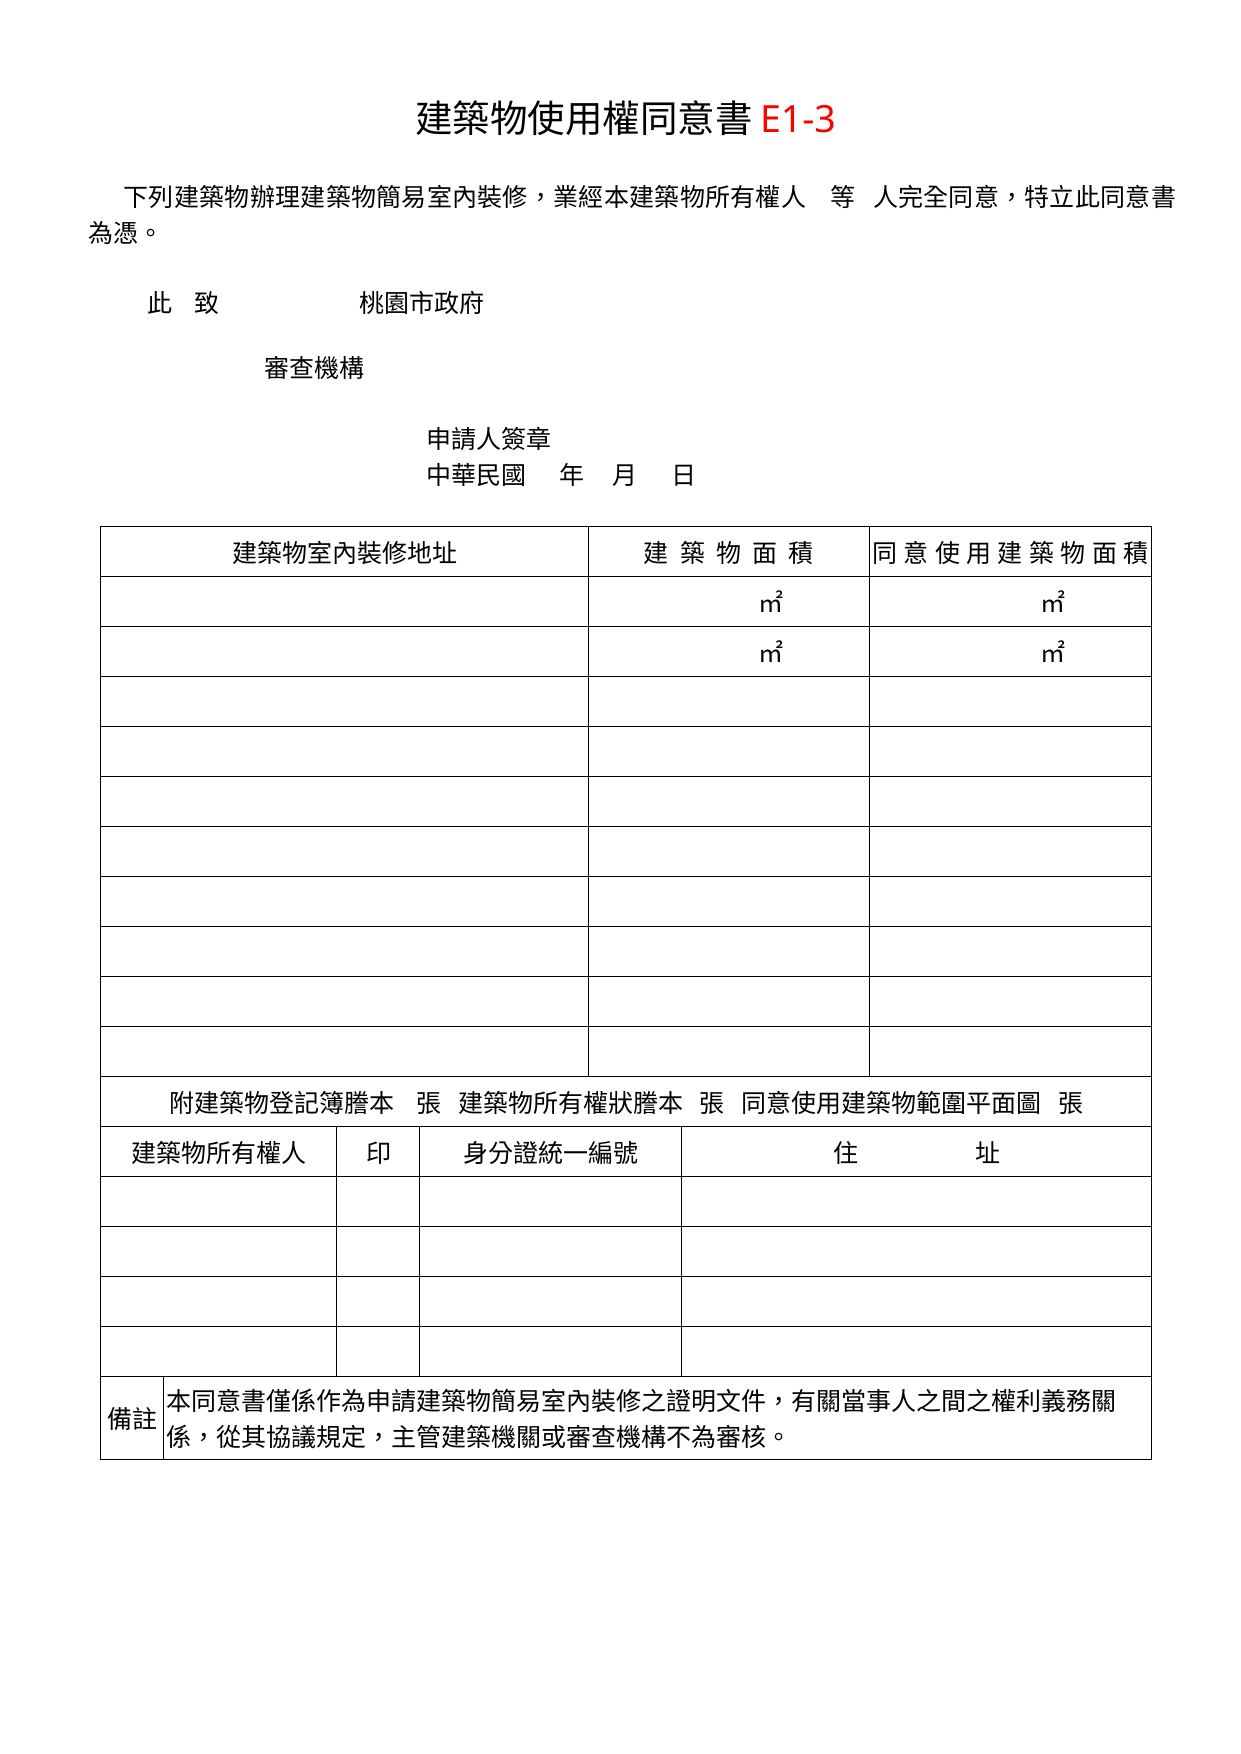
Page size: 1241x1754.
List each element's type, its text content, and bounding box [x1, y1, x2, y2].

table_cell [101, 677, 588, 726]
table_cell [101, 977, 588, 1026]
table_cell [870, 927, 1151, 976]
table_cell [589, 727, 869, 776]
table_cell [870, 727, 1151, 776]
table_cell [589, 777, 869, 826]
table_cell [337, 1327, 419, 1376]
text 中華民國 年 月 日 [89, 455, 1181, 492]
table_cell [420, 1227, 681, 1276]
table_cell [589, 827, 869, 876]
table_cell [101, 627, 588, 676]
table_cell ㎡ [589, 627, 869, 676]
table_cell [101, 1227, 336, 1276]
table_cell [682, 1277, 1151, 1326]
table_cell [870, 827, 1151, 876]
table_cell [870, 877, 1151, 926]
table_cell 建築物所有權人 [101, 1127, 336, 1176]
table_cell 附建築物登記簿謄本 張 建築物所有權狀謄本 張 同意使用建築物範圍平面圖 張 [101, 1077, 1151, 1126]
table_cell 本同意書僅係作為申請建築物簡易室內裝修之證明文件，有關當事人之間之權利義務關係，從其協議規定，主管建築機關或審查機構不為審核。 [164, 1377, 1151, 1459]
text 審查機構 [89, 349, 1181, 385]
table_cell [870, 677, 1151, 726]
table_cell [101, 577, 588, 626]
table_cell [589, 877, 869, 926]
text 下列建築物辦理建築物簡易室內裝修，業經本建築物所有權人 等 人完全同意，特立此同意書為憑。 [89, 177, 1181, 250]
table_cell [101, 1277, 336, 1326]
text 建築物使用權同意書E1-3 [89, 89, 1181, 143]
table_cell [682, 1177, 1151, 1226]
table_cell [337, 1177, 419, 1226]
table_cell [589, 1027, 869, 1076]
table_cell 印 [337, 1127, 419, 1176]
table_cell [870, 1027, 1151, 1076]
table_cell [101, 927, 588, 976]
table_cell ㎡ [589, 577, 869, 626]
table_cell [682, 1227, 1151, 1276]
table_header 同意使用建築物面積 [870, 527, 1151, 576]
table_cell ㎡ [870, 577, 1151, 626]
text 申請人簽章 [89, 419, 1181, 455]
table_cell [337, 1227, 419, 1276]
table_cell 備註 [101, 1377, 163, 1459]
table_cell [420, 1327, 681, 1376]
table_cell [589, 927, 869, 976]
table_cell [101, 727, 588, 776]
table_cell [682, 1327, 1151, 1376]
table_cell [420, 1277, 681, 1326]
table_cell [870, 777, 1151, 826]
table_cell ㎡ [870, 627, 1151, 676]
table_cell [870, 977, 1151, 1026]
table_cell 身分證統一編號 [420, 1127, 681, 1176]
table_cell [337, 1277, 419, 1326]
table_header 建 築 物 面 積 [589, 527, 869, 576]
table_cell 住 址 [682, 1127, 1151, 1176]
table_cell [589, 977, 869, 1026]
table_cell [101, 877, 588, 926]
table_cell [101, 1177, 336, 1226]
table_cell [101, 827, 588, 876]
text 此 致 桃園市政府 [89, 284, 1181, 320]
table_cell [420, 1177, 681, 1226]
table_cell [101, 1027, 588, 1076]
table_cell [101, 777, 588, 826]
table_header 建築物室內裝修地址 [101, 527, 588, 576]
table_cell [101, 1327, 336, 1376]
table_cell [589, 677, 869, 726]
